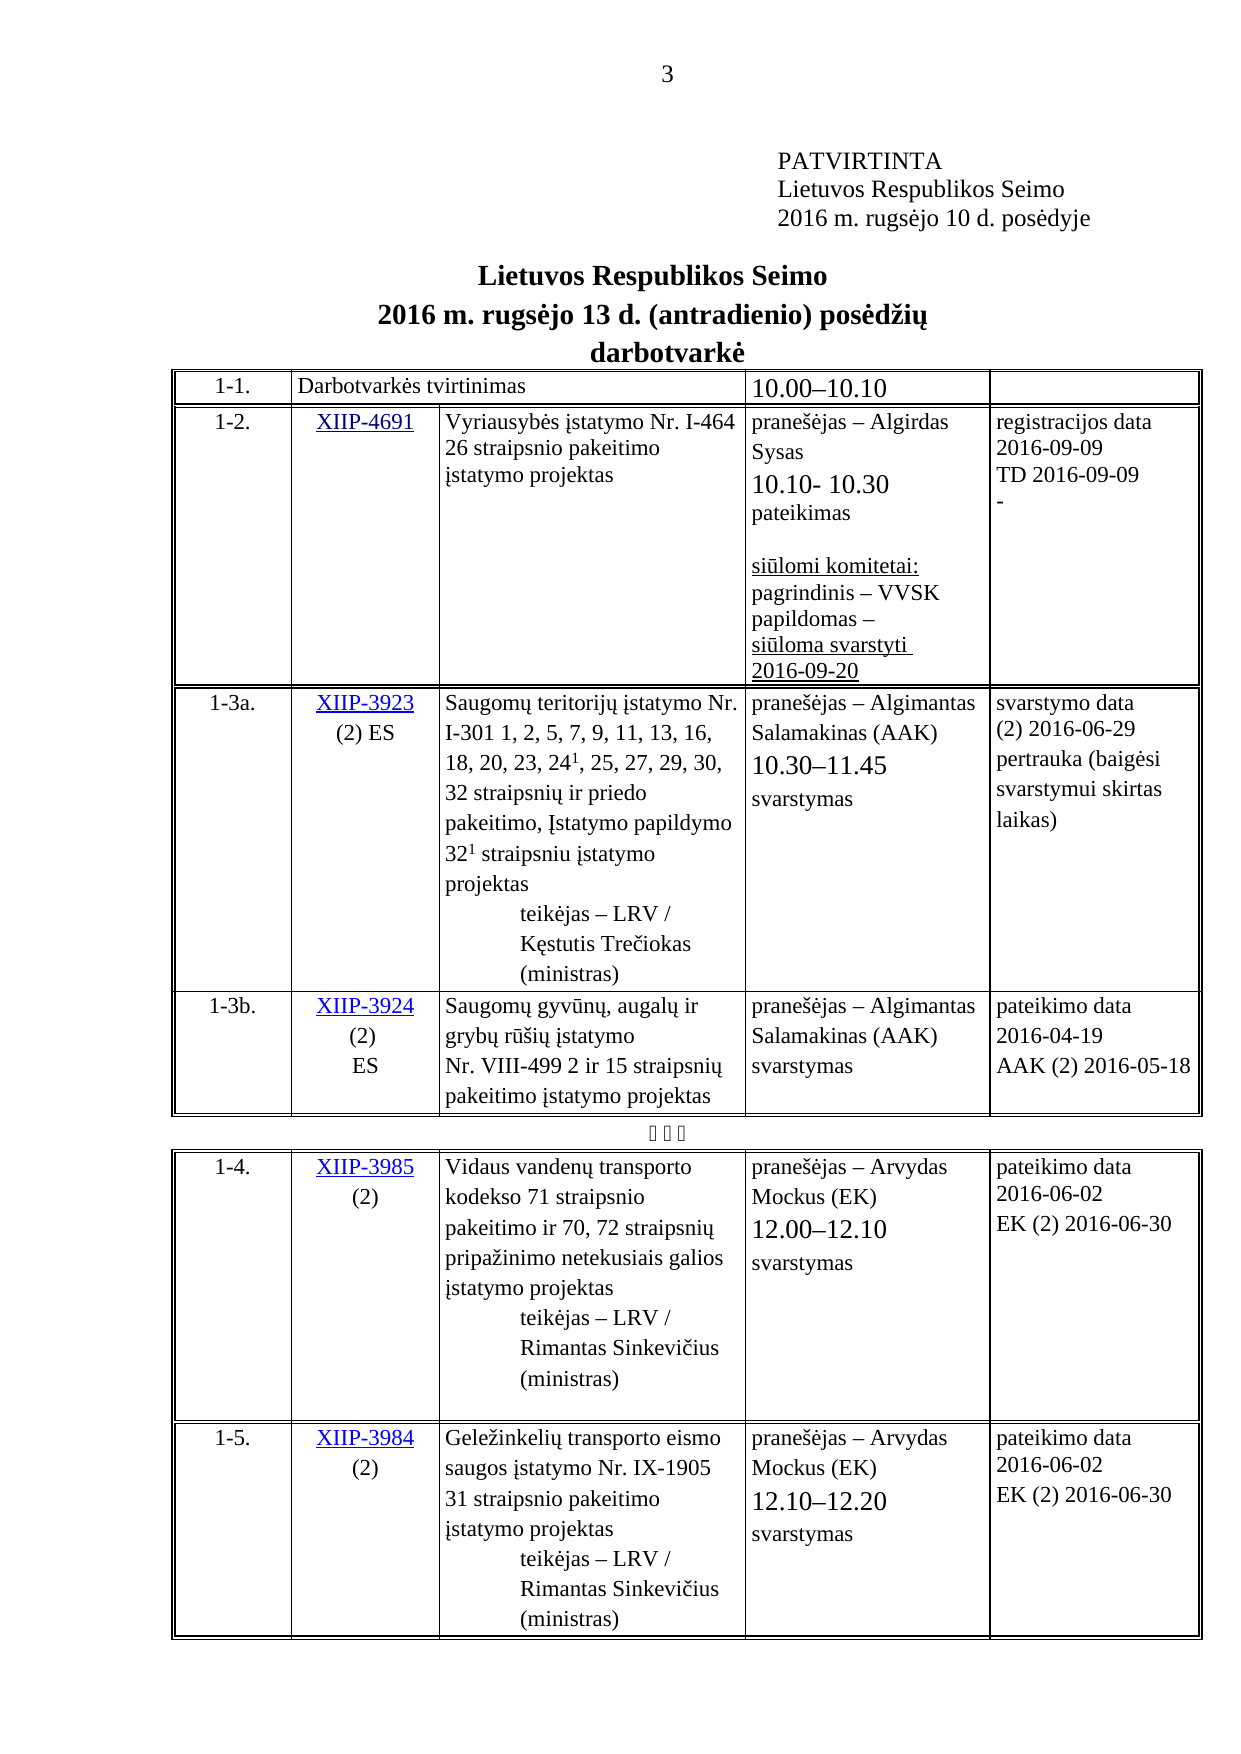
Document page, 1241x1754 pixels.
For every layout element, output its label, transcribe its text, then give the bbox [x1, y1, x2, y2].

table_cell 1-5. [176, 1424, 291, 1635]
table_cell pateikimo data 2016-06-02 EK (2) 2016-06-30 [991, 1424, 1198, 1635]
table_header 10.00–10.10 [746, 372, 989, 403]
text Lietuvos Respublikos Seimo [777, 174, 1157, 203]
table_header 1-4. [176, 1153, 291, 1419]
table_cell XIIP-4691 [292, 408, 439, 684]
text 2016 m. rugsėjo 10 d. posėdyje [777, 203, 1157, 232]
table_header pranešėjas – Arvydas Mockus (EK) 12.00–12.10 svarstymas [746, 1153, 989, 1419]
table_cell XIIP-3984 (2) [292, 1424, 439, 1635]
table_header Vidaus vandenų transporto kodekso 71 straipsnio pakeitimo ir 70, 72 straipsnių pripažinimo netekusiais galios įstatymo projektas teikėjas – LRV / Rimantas Sinkevičius (ministras) [440, 1153, 745, 1419]
table_header Darbotvarkės tvirtinimas [292, 372, 745, 403]
table_cell XIIP-3924 (2) ES [292, 992, 439, 1113]
table_cell 1-2. [176, 408, 291, 684]
table_cell Geležinkelių transporto eismo saugos įstatymo Nr. IX-1905 31 straipsnio pakeitimo įstatymo projektas teikėjas – LRV / Rimantas Sinkevičius (ministras) [440, 1424, 745, 1635]
table_header [991, 372, 1198, 403]
text    [177, 1117, 1157, 1148]
text 2016 m. rugsėjo 13 d. (antradienio) posėdžių [177, 297, 1128, 330]
table_header pateikimo data 2016-06-02 EK (2) 2016-06-30 [991, 1153, 1198, 1419]
table_cell pranešėjas – Arvydas Mockus (EK) 12.10–12.20 svarstymas [746, 1424, 989, 1635]
table_cell pranešėjas – Algirdas Sysas 10.10- 10.30 pateikimas siūlomi komitetai: pagrindinis – VVSK papildomas – siūloma svarstyti 2016-09-20 [746, 408, 989, 684]
table_cell 1-3b. [176, 992, 291, 1113]
table_cell Vyriausybės įstatymo Nr. I-464 26 straipsnio pakeitimo įstatymo projektas [440, 408, 745, 684]
table_cell svarstymo data (2) 2016-06-29 pertrauka (baigėsi svarstymui skirtas laikas) [991, 689, 1198, 991]
table_cell registracijos data 2016-09-09 TD 2016-09-09 - [991, 408, 1198, 684]
table_cell pranešėjas – Algimantas Salamakinas (AAK) 10.30–11.45 svarstymas [746, 689, 989, 991]
table_cell Saugomų gyvūnų, augalų ir grybų rūšių įstatymo Nr. VIII-499 2 ir 15 straipsnių pakeitimo įstatymo projektas [440, 992, 745, 1113]
table_cell XIIP-3923 (2) ES [292, 689, 439, 991]
table_cell pranešėjas – Algimantas Salamakinas (AAK) svarstymas [746, 992, 989, 1113]
table_cell pateikimo data 2016-04-19 AAK (2) 2016-05-18 [991, 992, 1198, 1113]
text PATVIRTINTA [702, 146, 1128, 174]
table_cell Saugomų teritorijų įstatymo Nr. I-301 1, 2, 5, 7, 9, 11, 13, 16, 18, 20, 23, 241, 25, 27, 29, 30, 32 straipsnių ir priedo pakeitimo, Įstatymo papildymo 321 straipsniu įstatymo projektas teikėjas – LRV / Kęstutis Trečiokas (ministras) [440, 689, 745, 991]
table_cell 1-3a. [176, 689, 291, 991]
table_header XIIP-3985 (2) [292, 1153, 439, 1419]
text Lietuvos Respublikos Seimo [177, 258, 1128, 292]
text darbotvarkė [177, 335, 1157, 369]
table_header 1-1. [176, 372, 291, 403]
